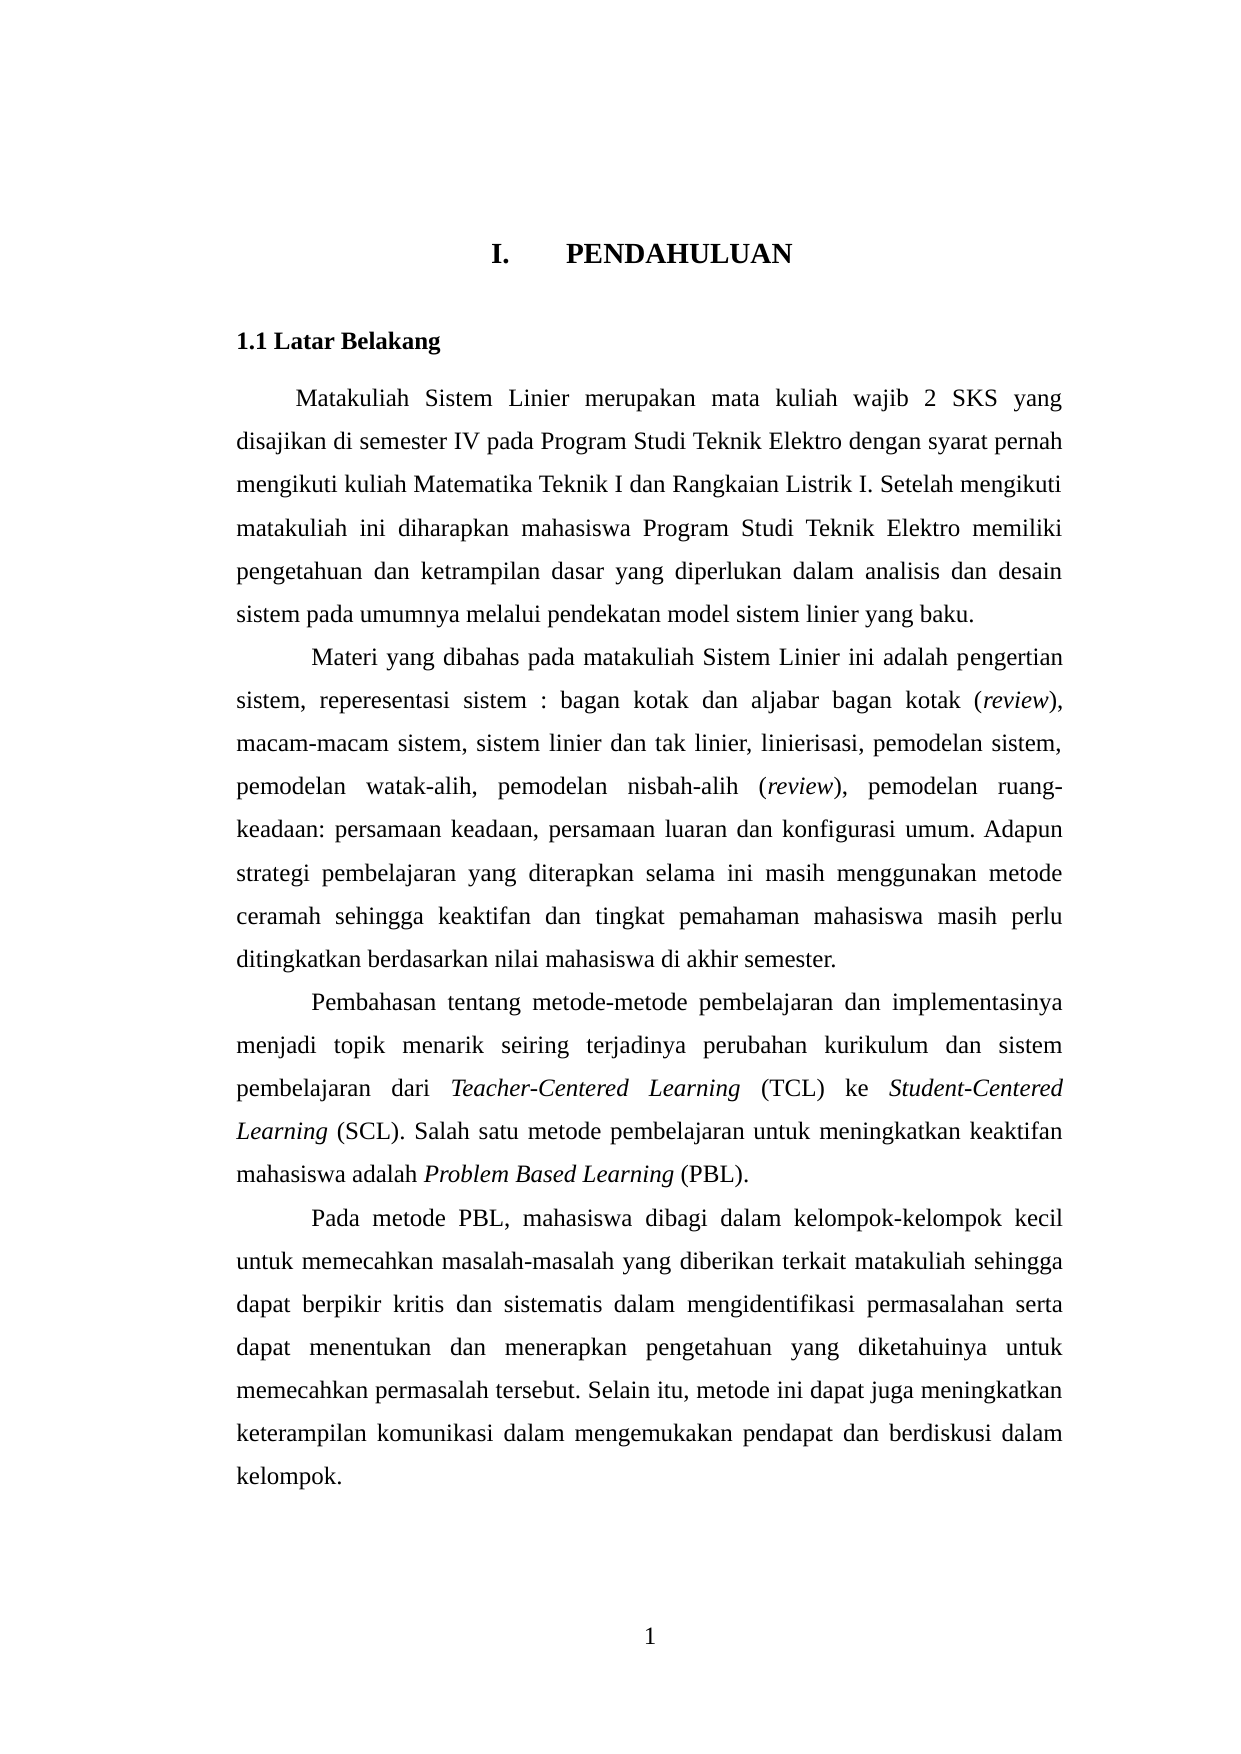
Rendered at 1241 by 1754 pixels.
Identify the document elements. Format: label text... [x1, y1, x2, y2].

text Matakuliah Sistem Linier merupakan mata kuliah wajib 2 SKS yang disajikan di semester IV pada Program Studi Teknik Elektro dengan syarat pernah mengikuti kuliah Matematika Teknik I dan Rangkaian Listrik I. Setelah mengikuti matakuliah ini diharapkan mahasiswa Program Studi Teknik Elektro memiliki pengetahuan dan ketrampilan dasar yang diperlukan dalam analisis dan desain sistem pada umumnya melalui pendekatan model sistem linier yang baku. [236, 383, 1063, 628]
list PENDAHULUAN [220, 236, 1063, 270]
text Materi yang dibahas pada matakuliah Sistem Linier ini adalah pengertian sistem, reperesentasi sistem : bagan kotak dan aljabar bagan kotak (review), macam-macam sistem, sistem linier dan tak linier, linierisasi, pemodelan sistem, pemodelan watak-alih, pemodelan nisbah-alih (review), pemodelan ruang-keadaan: persamaan keadaan, persamaan luaran dan konfigurasi umum. Adapun strategi pembelajaran yang diterapkan selama ini masih menggunakan metode ceramah sehingga keaktifan dan tingkat pemahaman mahasiswa masih perlu ditingkatkan berdasarkan nilai mahasiswa di akhir semester. [236, 642, 1063, 973]
text Pembahasan tentang metode-metode pembelajaran dan implementasinya menjadi topik menarik seiring terjadinya perubahan kurikulum dan sistem pembelajaran dari Teacher-Centered Learning (TCL) ke Student-Centered Learning (SCL). Salah satu metode pembelajaran untuk meningkatkan keaktifan mahasiswa adalah Problem Based Learning (PBL). [236, 987, 1063, 1188]
text 1.1 Latar Belakang [236, 326, 1063, 354]
text Pada metode PBL, mahasiswa dibagi dalam kelompok-kelompok kecil untuk memecahkan masalah-masalah yang diberikan terkait matakuliah sehingga dapat berpikir kritis dan sistematis dalam mengidentifikasi permasalahan serta dapat menentukan dan menerapkan pengetahuan yang diketahuinya untuk memecahkan permasalah tersebut. Selain itu, metode ini dapat juga meningkatkan keterampilan komunikasi dalam mengemukakan pendapat dan berdiskusi dalam kelompok. [236, 1203, 1063, 1490]
